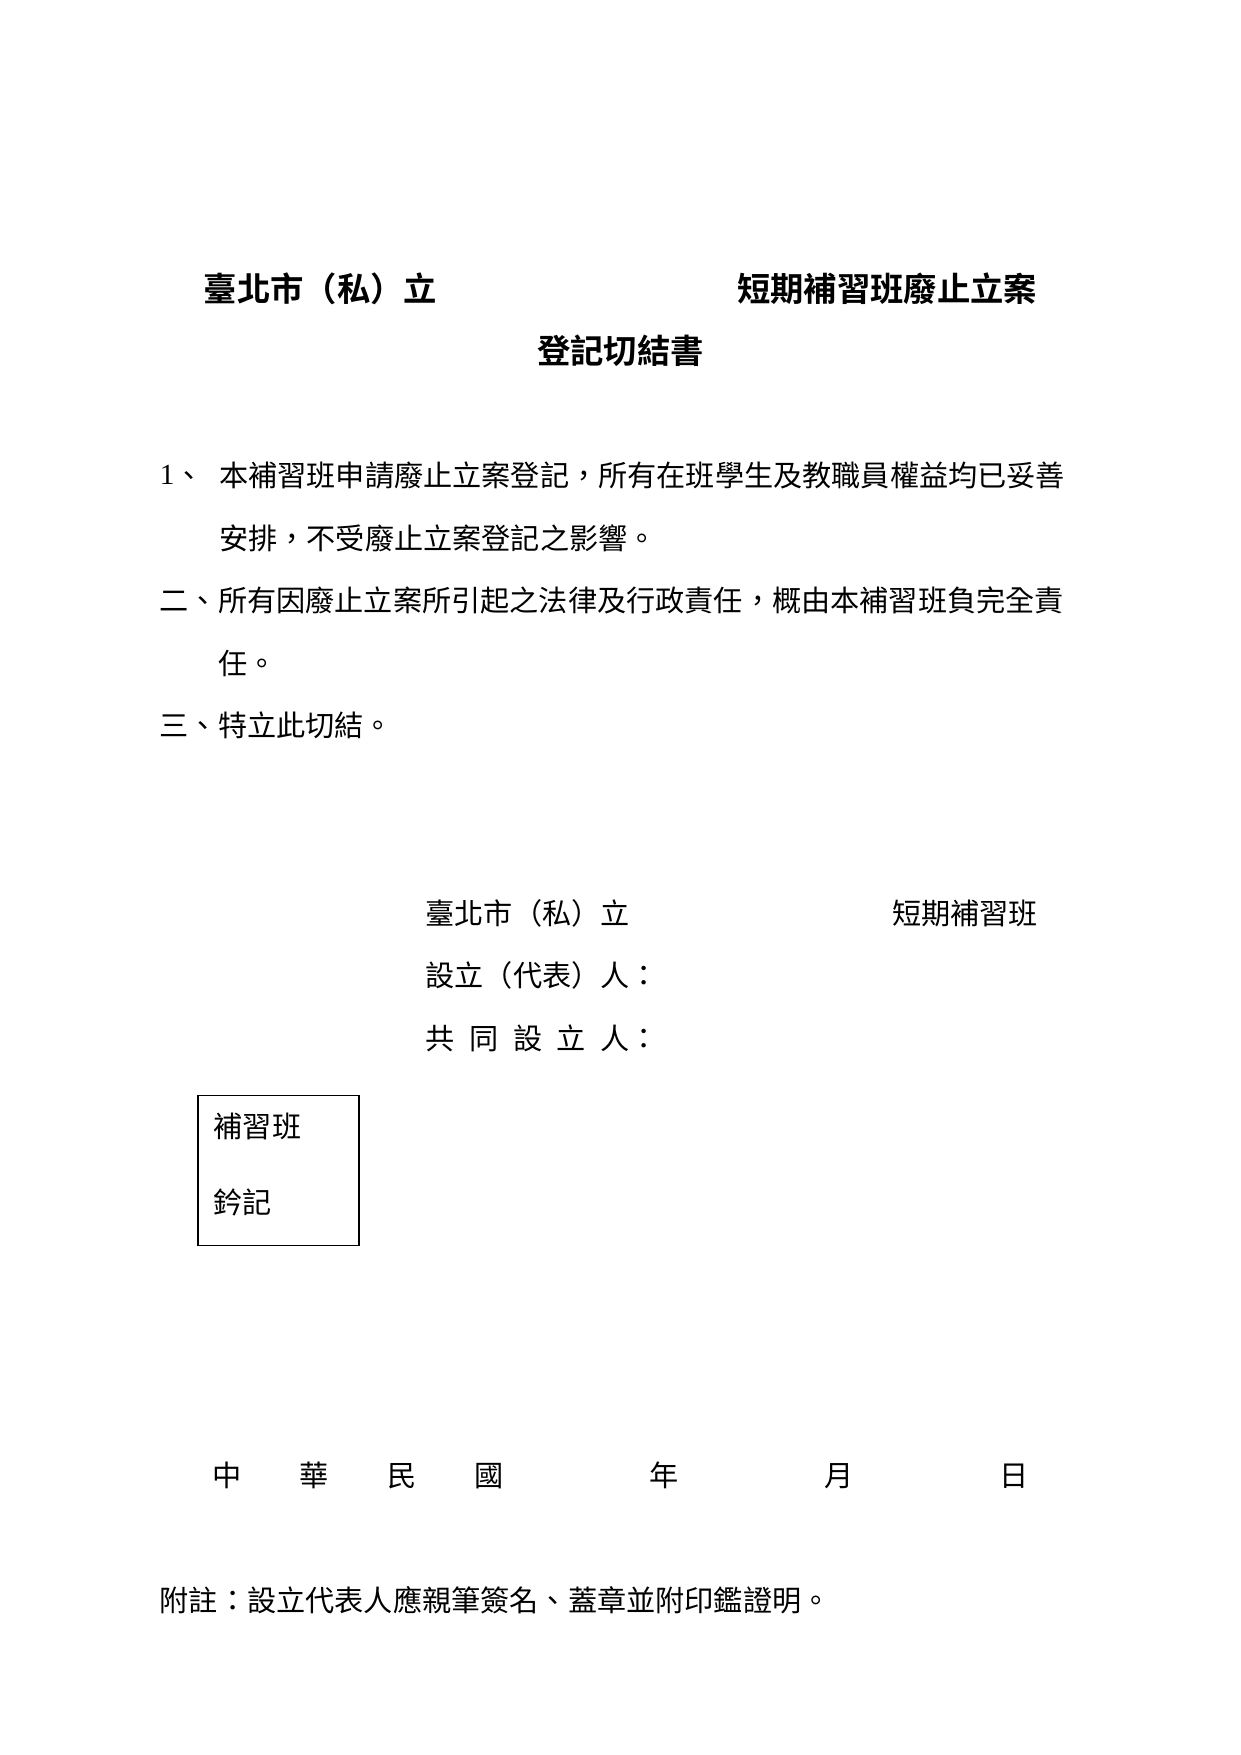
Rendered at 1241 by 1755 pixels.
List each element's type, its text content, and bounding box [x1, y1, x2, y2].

text 鈐記 [213, 1179, 343, 1222]
text 附註：設立代表人應親筆簽名、蓋章並附印鑑證明。 [159, 1557, 1081, 1620]
text 共 同 設 立 人： [425, 995, 1081, 1057]
text 補習班 [213, 1104, 343, 1146]
text 設立（代表）人： [425, 932, 1081, 995]
text 二、所有因廢止立案所引起之法律及行政責任，概由本補習班負完全責任。 [159, 557, 1081, 682]
text 三、特立此切結。 [159, 682, 1081, 745]
text 臺北市（私）立 短期補習班 [425, 870, 1081, 932]
text 中 華 民 國 年 月 日 [159, 1432, 1081, 1495]
list 本補習班申請廢止立案登記，所有在班學生及教職員權益均已妥善安排，不受廢止立案登記之影響。 [159, 432, 1081, 557]
text 臺北市（私）立 短期補習班廢止立案 [159, 245, 1081, 307]
text 登記切結書 [159, 307, 1081, 370]
